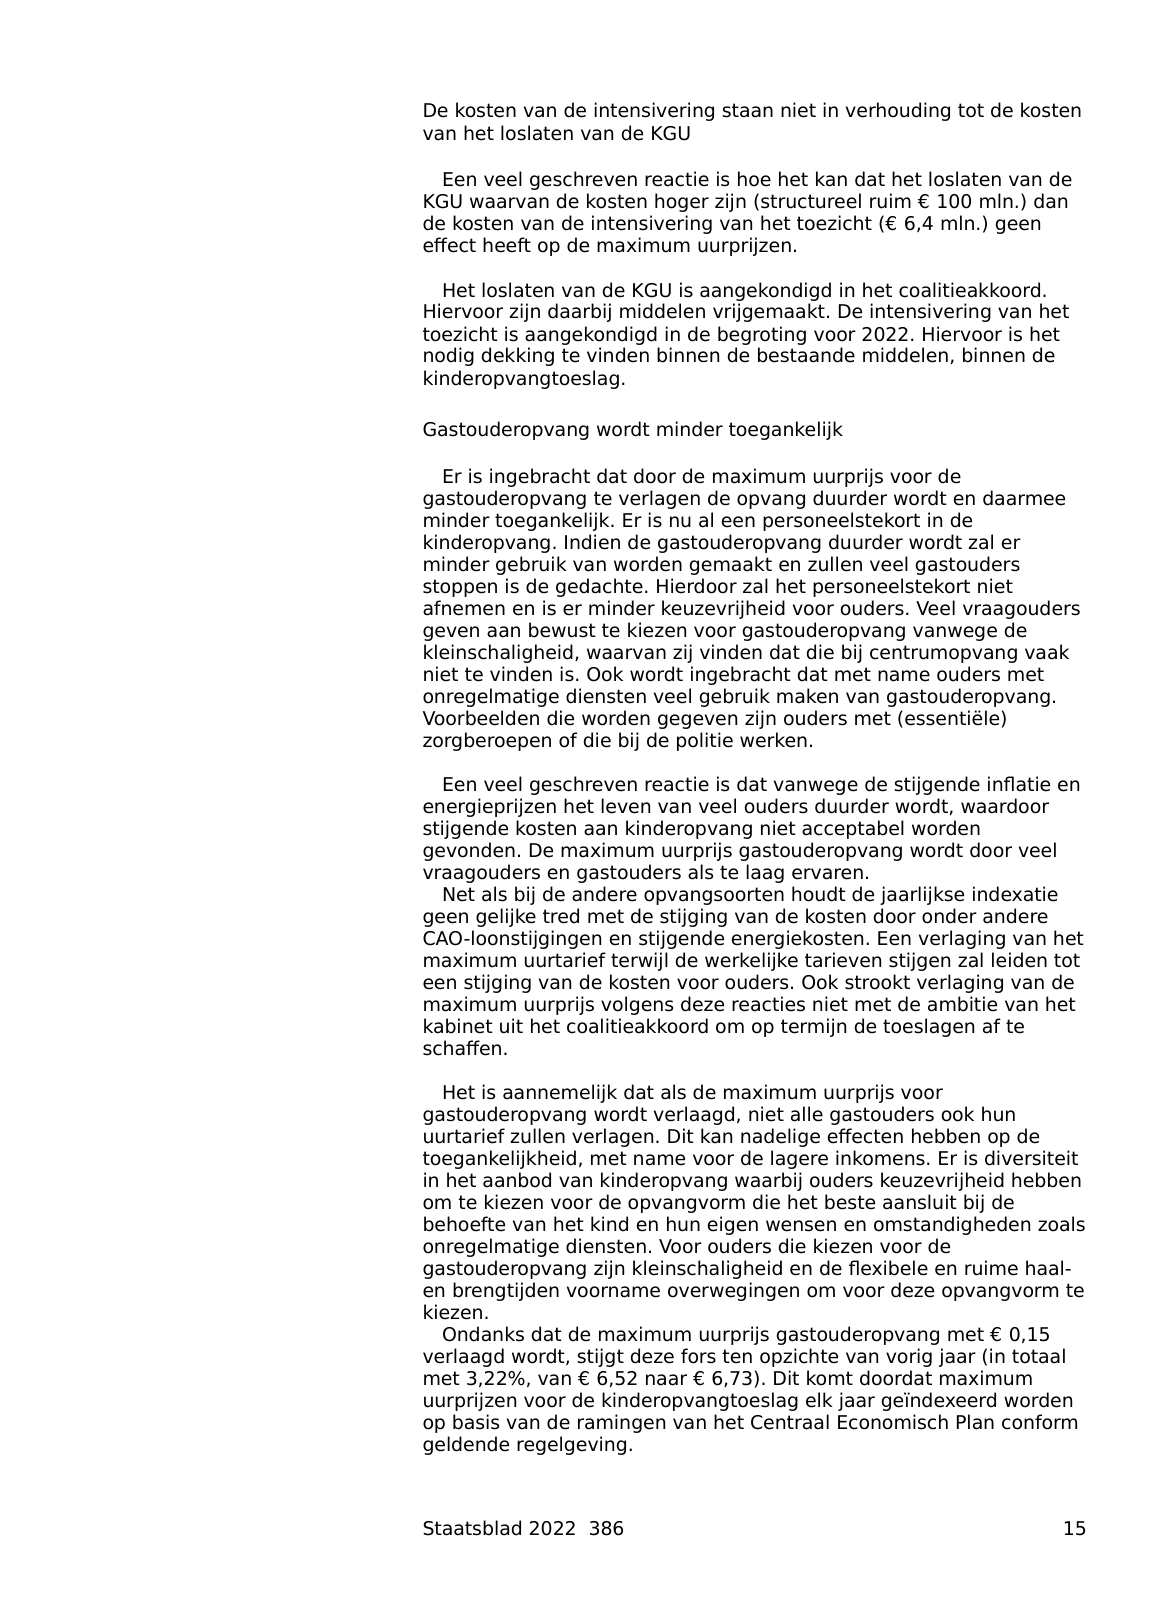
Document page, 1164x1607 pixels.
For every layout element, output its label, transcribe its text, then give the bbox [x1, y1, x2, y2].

text Er is ingebracht dat door de maximum uurprijs voor de gastouderopvang te verlagen de opvang duurder wordt en daarmee minder toegankelijk. Er is nu al een personeelstekort in de kinderopvang. Indien de gastouderopvang duurder wordt zal er minder gebruik van worden gemaakt en zullen veel gastouders stoppen is de gedachte. Hierdoor zal het personeelstekort niet afnemen en is er minder keuzevrijheid voor ouders. Veel vraagouders geven aan bewust te kiezen voor gastouderopvang vanwege de kleinschaligheid, waarvan zij vinden dat die bij centrumopvang vaak niet te vinden is. Ook wordt ingebracht dat met name ouders met onregelmatige diensten veel gebruik maken van gastouderopvang. Voorbeelden die worden gegeven zijn ouders met (essentiële) zorgberoepen of die bij de politie werken. [422, 466, 1087, 752]
text Ondanks dat de maximum uurprijs gastouderopvang met € 0,15 verlaagd wordt, stijgt deze fors ten opzichte van vorig jaar (in totaal met 3,22%, van € 6,52 naar € 6,73). Dit komt doordat maximum uurprijzen voor de kinderopvangtoeslag elk jaar geïndexeerd worden op basis van de ramingen van het Centraal Economisch Plan conform geldende regelgeving. [422, 1324, 1087, 1456]
subtitle Gastouderopvang wordt minder toegankelijk [422, 419, 1087, 441]
text Een veel geschreven reactie is dat vanwege de stijgende inflatie en energieprijzen het leven van veel ouders duurder wordt, waardoor stijgende kosten aan kinderopvang niet acceptabel worden gevonden. De maximum uurprijs gastouderopvang wordt door veel vraagouders en gastouders als te laag ervaren. [422, 774, 1087, 884]
text Net als bij de andere opvangsoorten houdt de jaarlijkse indexatie geen gelijke tred met de stijging van de kosten door onder andere CAO-loonstijgingen en stijgende energiekosten. Een verlaging van het maximum uurtarief terwijl de werkelijke tarieven stijgen zal leiden tot een stijging van de kosten voor ouders. Ook strookt verlaging van de maximum uurprijs volgens deze reacties niet met de ambitie van het kabinet uit het coalitieakkoord om op termijn de toeslagen af te schaffen. [422, 884, 1087, 1060]
subtitle De kosten van de intensivering staan niet in verhouding tot de kosten van het loslaten van de KGU [422, 100, 1087, 144]
text Het is aannemelijk dat als de maximum uurprijs voor gastouderopvang wordt verlaagd, niet alle gastouders ook hun uurtarief zullen verlagen. Dit kan nadelige effecten hebben op de toegankelijkheid, met name voor de lagere inkomens. Er is diversiteit in het aanbod van kinderopvang waarbij ouders keuzevrijheid hebben om te kiezen voor de opvangvorm die het beste aansluit bij de behoefte van het kind en hun eigen wensen en omstandigheden zoals onregelmatige diensten. Voor ouders die kiezen voor de gastouderopvang zijn kleinschaligheid en de flexibele en ruime haal- en brengtijden voorname overwegingen om voor deze opvangvorm te kiezen. [422, 1082, 1087, 1324]
text Het loslaten van de KGU is aangekondigd in het coalitieakkoord. Hiervoor zijn daarbij middelen vrijgemaakt. De intensivering van het toezicht is aangekondigd in de begroting voor 2022. Hiervoor is het nodig dekking te vinden binnen de bestaande middelen, binnen de kinderopvangtoeslag. [422, 279, 1087, 389]
text Een veel geschreven reactie is hoe het kan dat het loslaten van de KGU waarvan de kosten hoger zijn (structureel ruim € 100 mln.) dan de kosten van de intensivering van het toezicht (€ 6,4 mln.) geen effect heeft op de maximum uurprijzen. [422, 169, 1087, 257]
